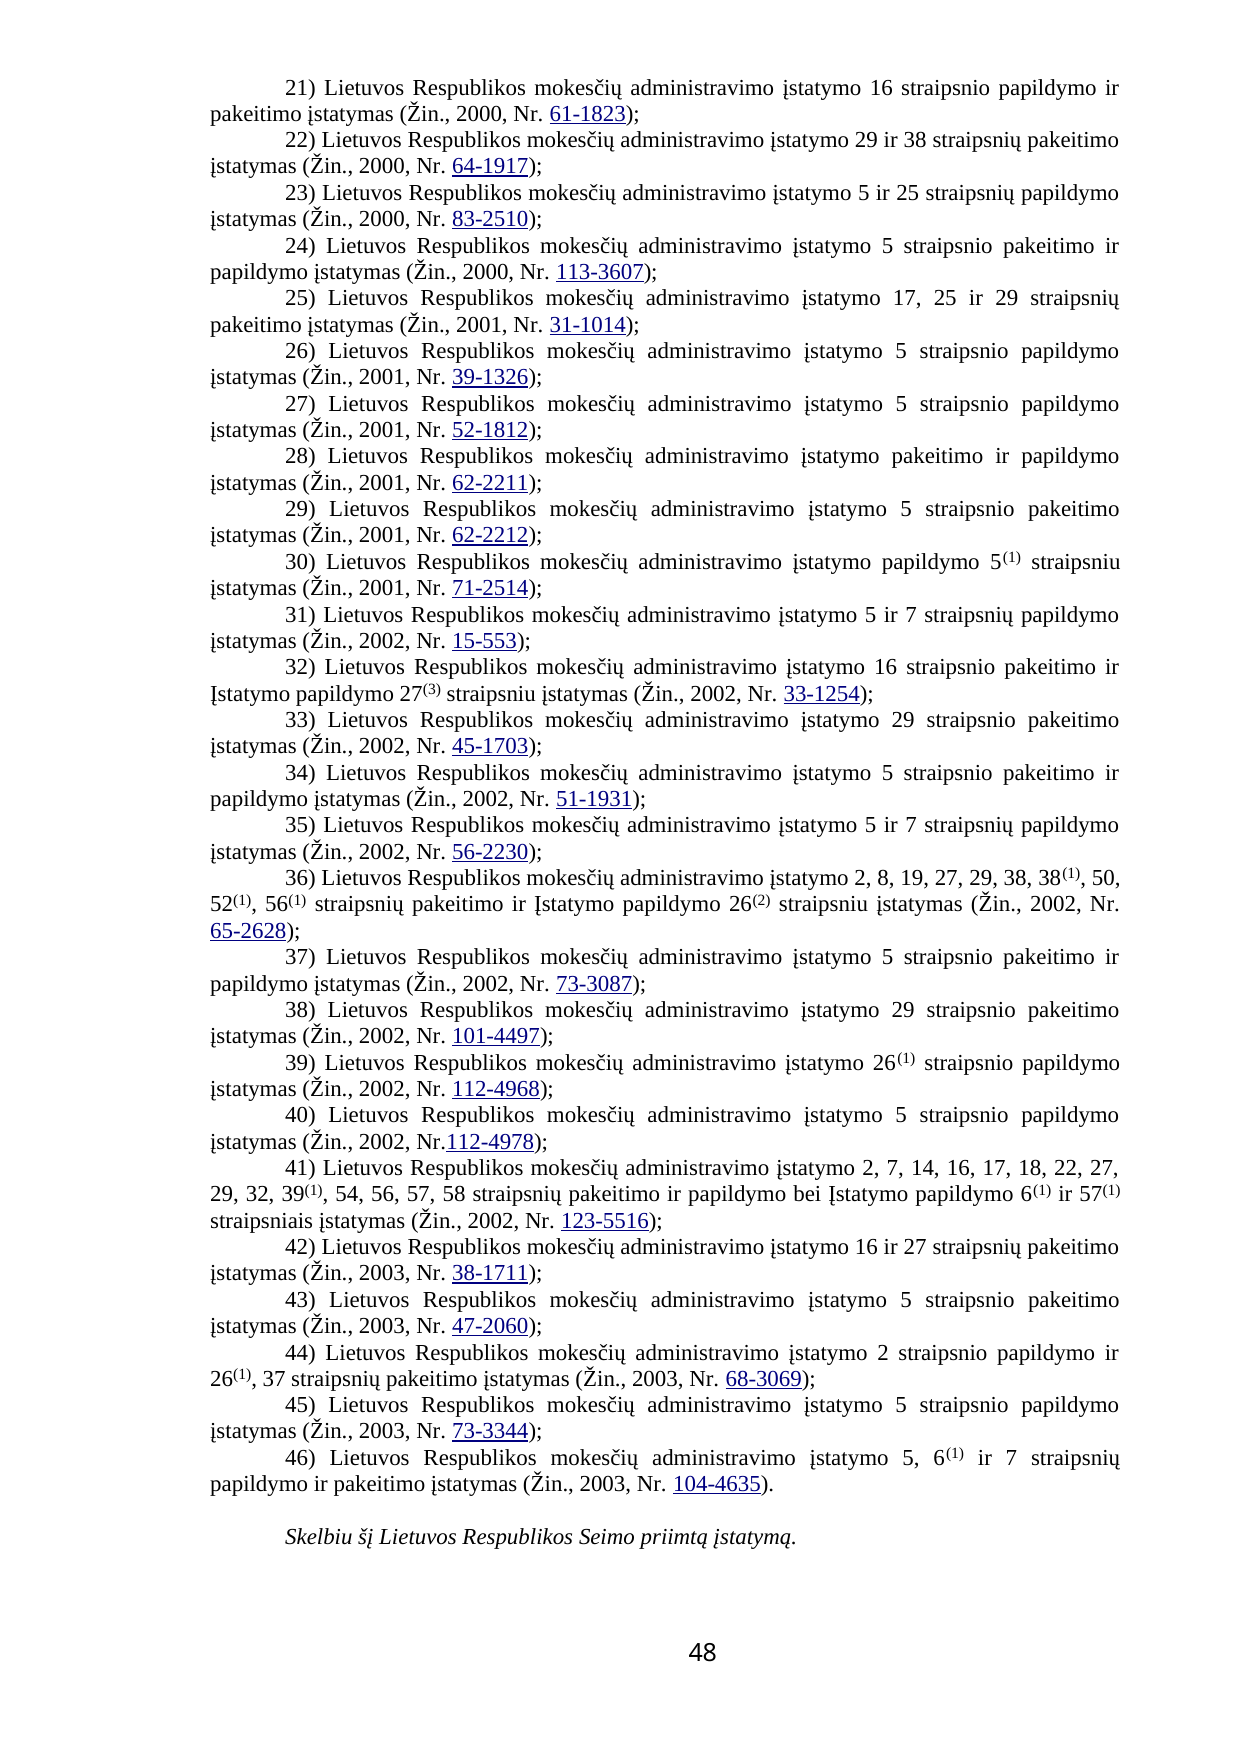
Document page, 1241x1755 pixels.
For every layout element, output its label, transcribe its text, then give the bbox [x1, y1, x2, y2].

text 32) Lietuvos Respublikos mokesčių administravimo įstatymo 16 straipsnio pakeitimo ir Įstatymo papildymo 27(3) straipsniu įstatymas (Žin., 2002, Nr. 33-1254); [210, 653, 1120, 706]
text 31) Lietuvos Respublikos mokesčių administravimo įstatymo 5 ir 7 straipsnių papildymo įstatymas (Žin., 2002, Nr. 15-553); [210, 601, 1120, 653]
text 30) Lietuvos Respublikos mokesčių administravimo įstatymo papildymo 5(1) straipsniu įstatymas (Žin., 2001, Nr. 71-2514); [210, 548, 1120, 601]
text 33) Lietuvos Respublikos mokesčių administravimo įstatymo 29 straipsnio pakeitimo įstatymas (Žin., 2002, Nr. 45-1703); [210, 706, 1120, 759]
text 41) Lietuvos Respublikos mokesčių administravimo įstatymo 2, 7, 14, 16, 17, 18, 22, 27, 29, 32, 39(1), 54, 56, 57, 58 straipsnių pakeitimo ir papildymo bei Įstatymo papildymo 6(1) ir 57(1) straipsniais įstatymas (Žin., 2002, Nr. 123-5516); [210, 1154, 1120, 1233]
text 38) Lietuvos Respublikos mokesčių administravimo įstatymo 29 straipsnio pakeitimo įstatymas (Žin., 2002, Nr. 101-4497); [210, 996, 1120, 1049]
text 42) Lietuvos Respublikos mokesčių administravimo įstatymo 16 ir 27 straipsnių pakeitimo įstatymas (Žin., 2003, Nr. 38-1711); [210, 1233, 1120, 1286]
text 22) Lietuvos Respublikos mokesčių administravimo įstatymo 29 ir 38 straipsnių pakeitimo įstatymas (Žin., 2000, Nr. 64-1917); [210, 126, 1120, 179]
text 29) Lietuvos Respublikos mokesčių administravimo įstatymo 5 straipsnio pakeitimo įstatymas (Žin., 2001, Nr. 62-2212); [210, 495, 1120, 548]
text 23) Lietuvos Respublikos mokesčių administravimo įstatymo 5 ir 25 straipsnių papildymo įstatymas (Žin., 2000, Nr. 83-2510); [210, 179, 1120, 232]
text 46) Lietuvos Respublikos mokesčių administravimo įstatymo 5, 6(1) ir 7 straipsnių papildymo ir pakeitimo įstatymas (Žin., 2003, Nr. 104-4635). [210, 1444, 1120, 1497]
text 36) Lietuvos Respublikos mokesčių administravimo įstatymo 2, 8, 19, 27, 29, 38, 38(1), 50, 52(1), 56(1) straipsnių pakeitimo ir Įstatymo papildymo 26(2) straipsniu įstatymas (Žin., 2002, Nr. 65-2628); [210, 864, 1120, 943]
text 40) Lietuvos Respublikos mokesčių administravimo įstatymo 5 straipsnio papildymo įstatymas (Žin., 2002, Nr.112-4978); [210, 1101, 1120, 1154]
text 45) Lietuvos Respublikos mokesčių administravimo įstatymo 5 straipsnio papildymo įstatymas (Žin., 2003, Nr. 73-3344); [210, 1391, 1120, 1444]
text Skelbiu šį Lietuvos Respublikos Seimo priimtą įstatymą. [210, 1523, 1120, 1549]
text 35) Lietuvos Respublikos mokesčių administravimo įstatymo 5 ir 7 straipsnių papildymo įstatymas (Žin., 2002, Nr. 56-2230); [210, 811, 1120, 864]
text 39) Lietuvos Respublikos mokesčių administravimo įstatymo 26(1) straipsnio papildymo įstatymas (Žin., 2002, Nr. 112-4968); [210, 1049, 1120, 1101]
text 44) Lietuvos Respublikos mokesčių administravimo įstatymo 2 straipsnio papildymo ir 26(1), 37 straipsnių pakeitimo įstatymas (Žin., 2003, Nr. 68-3069); [210, 1338, 1120, 1391]
text 28) Lietuvos Respublikos mokesčių administravimo įstatymo pakeitimo ir papildymo įstatymas (Žin., 2001, Nr. 62-2211); [210, 442, 1120, 495]
text 43) Lietuvos Respublikos mokesčių administravimo įstatymo 5 straipsnio pakeitimo įstatymas (Žin., 2003, Nr. 47-2060); [210, 1286, 1120, 1338]
text 37) Lietuvos Respublikos mokesčių administravimo įstatymo 5 straipsnio pakeitimo ir papildymo įstatymas (Žin., 2002, Nr. 73-3087); [210, 943, 1120, 996]
text 27) Lietuvos Respublikos mokesčių administravimo įstatymo 5 straipsnio papildymo įstatymas (Žin., 2001, Nr. 52-1812); [210, 390, 1120, 442]
text 25) Lietuvos Respublikos mokesčių administravimo įstatymo 17, 25 ir 29 straipsnių pakeitimo įstatymas (Žin., 2001, Nr. 31-1014); [210, 284, 1120, 337]
text 24) Lietuvos Respublikos mokesčių administravimo įstatymo 5 straipsnio pakeitimo ir papildymo įstatymas (Žin., 2000, Nr. 113-3607); [210, 232, 1120, 284]
text 26) Lietuvos Respublikos mokesčių administravimo įstatymo 5 straipsnio papildymo įstatymas (Žin., 2001, Nr. 39-1326); [210, 337, 1120, 390]
text 21) Lietuvos Respublikos mokesčių administravimo įstatymo 16 straipsnio papildymo ir pakeitimo įstatymas (Žin., 2000, Nr. 61-1823); [210, 73, 1120, 126]
text 34) Lietuvos Respublikos mokesčių administravimo įstatymo 5 straipsnio pakeitimo ir papildymo įstatymas (Žin., 2002, Nr. 51-1931); [210, 759, 1120, 811]
